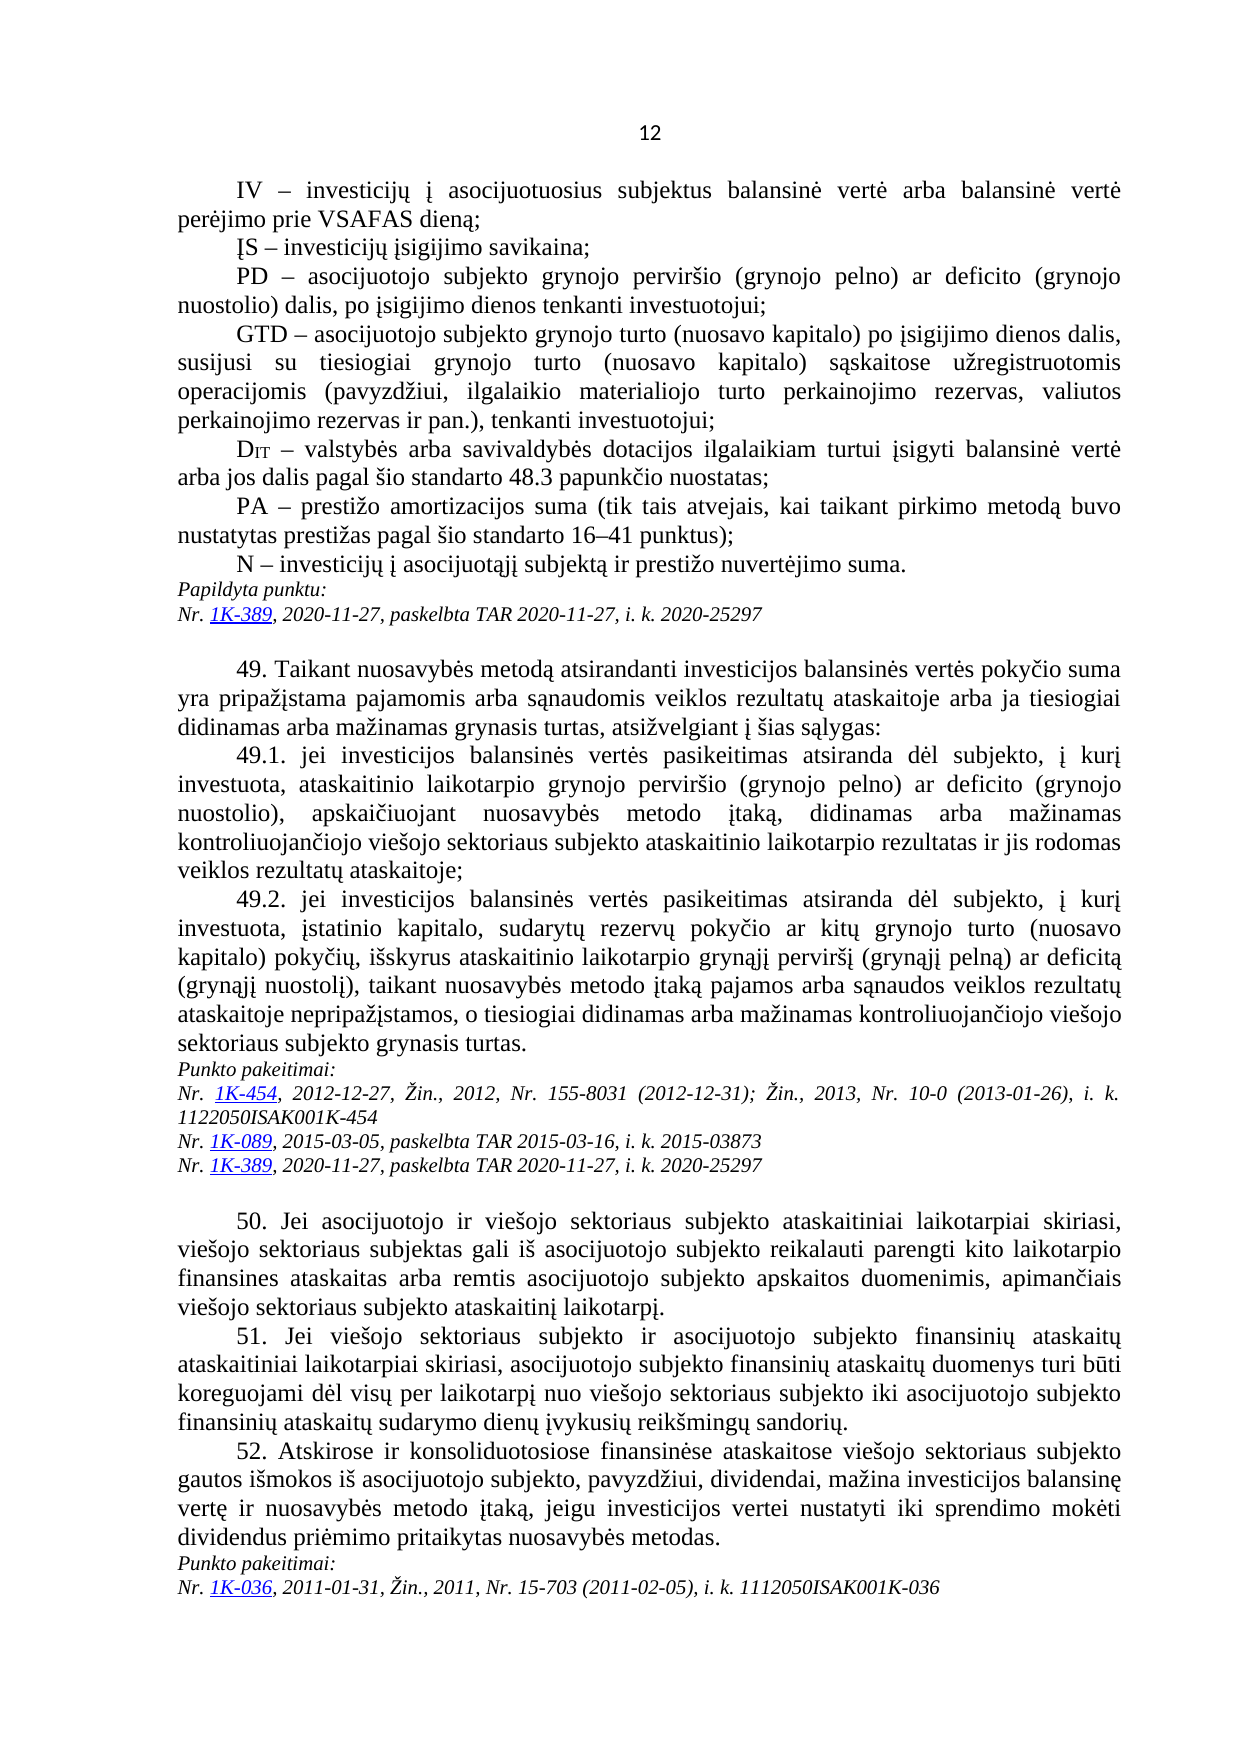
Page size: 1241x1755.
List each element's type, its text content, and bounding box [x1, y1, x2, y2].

text Nr. 1K-454, 2012-12-27, Žin., 2012, Nr. 155-8031 (2012-12-31); Žin., 2013, Nr. 10-0 (2013-01-26), i. k. 1122050ISAK001K-454 [177, 1081, 1122, 1129]
text Nr. 1K-036, 2011-01-31, Žin., 2011, Nr. 15-703 (2011-02-05), i. k. 1112050ISAK001K-036 [177, 1575, 1122, 1599]
text ĮS – investicijų įsigijimo savikaina; [177, 232, 1122, 261]
text IV – investicijų į asocijuotuosius subjektus balansinė vertė arba balansinė vertė perėjimo prie VSAFAS dieną; [177, 175, 1122, 232]
text Nr. 1K-389, 2020-11-27, paskelbta TAR 2020-11-27, i. k. 2020-25297 [177, 601, 1122, 626]
text N – investicijų į asocijuotąjį subjektą ir prestižo nuvertėjimo suma. [177, 549, 1122, 577]
text PD – asocijuotojo subjekto grynojo perviršio (grynojo pelno) ar deficito (grynojo nuostolio) dalis, po įsigijimo dienos tenkanti investuotojui; [177, 261, 1122, 319]
text PA – prestižo amortizacijos suma (tik tais atvejais, kai taikant pirkimo metodą buvo nustatytas prestižas pagal šio standarto 16–41 punktus); [177, 491, 1122, 549]
text Nr. 1K-089, 2015-03-05, paskelbta TAR 2015-03-16, i. k. 2015-03873 [177, 1129, 1122, 1153]
text Punkto pakeitimai: [177, 1551, 1122, 1575]
text 51. Jei viešojo sektoriaus subjekto ir asocijuotojo subjekto finansinių ataskaitų ataskaitiniai laikotarpiai skiriasi, asocijuotojo subjekto finansinių ataskaitų duomenys turi būti koreguojami dėl visų per laikotarpį nuo viešojo sektoriaus subjekto iki asocijuotojo subjekto finansinių ataskaitų sudarymo dienų įvykusių reikšmingų sandorių. [177, 1321, 1122, 1436]
text DIT – valstybės arba savivaldybės dotacijos ilgalaikiam turtui įsigyti balansinė vertė arba jos dalis pagal šio standarto 48.3 papunkčio nuostatas; [177, 434, 1122, 491]
text 49. Taikant nuosavybės metodą atsirandanti investicijos balansinės vertės pokyčio suma yra pripažįstama pajamomis arba sąnaudomis veiklos rezultatų ataskaitoje arba ja tiesiogiai didinamas arba mažinamas grynasis turtas, atsižvelgiant į šias sąlygas: [177, 654, 1122, 741]
text 50. Jei asocijuotojo ir viešojo sektoriaus subjekto ataskaitiniai laikotarpiai skiriasi, viešojo sektoriaus subjektas gali iš asocijuotojo subjekto reikalauti parengti kito laikotarpio finansines ataskaitas arba remtis asocijuotojo subjekto apskaitos duomenimis, apimančiais viešojo sektoriaus subjekto ataskaitinį laikotarpį. [177, 1206, 1122, 1321]
text Punkto pakeitimai: [177, 1057, 1122, 1081]
text Papildyta punktu: [177, 577, 1122, 601]
text 52. Atskirose ir konsoliduotosiose finansinėse ataskaitose viešojo sektoriaus subjekto gautos išmokos iš asocijuotojo subjekto, pavyzdžiui, dividendai, mažina investicijos balansinę vertę ir nuosavybės metodo įtaką, jeigu investicijos vertei nustatyti iki sprendimo mokėti dividendus priėmimo pritaikytas nuosavybės metodas. [177, 1436, 1122, 1551]
text Nr. 1K-389, 2020-11-27, paskelbta TAR 2020-11-27, i. k. 2020-25297 [177, 1153, 1122, 1177]
text 49.2. jei investicijos balansinės vertės pasikeitimas atsiranda dėl subjekto, į kurį investuota, įstatinio kapitalo, sudarytų rezervų pokyčio ar kitų grynojo turto (nuosavo kapitalo) pokyčių, išskyrus ataskaitinio laikotarpio grynąjį perviršį (grynąjį pelną) ar deficitą (grynąjį nuostolį), taikant nuosavybės metodo įtaką pajamos arba sąnaudos veiklos rezultatų ataskaitoje nepripažįstamos, o tiesiogiai didinamas arba mažinamas kontroliuojančiojo viešojo sektoriaus subjekto grynasis turtas. [177, 884, 1122, 1057]
text 49.1. jei investicijos balansinės vertės pasikeitimas atsiranda dėl subjekto, į kurį investuota, ataskaitinio laikotarpio grynojo perviršio (grynojo pelno) ar deficito (grynojo nuostolio), apskaičiuojant nuosavybės metodo įtaką, didinamas arba mažinamas kontroliuojančiojo viešojo sektoriaus subjekto ataskaitinio laikotarpio rezultatas ir jis rodomas veiklos rezultatų ataskaitoje; [177, 741, 1122, 884]
text GTD – asocijuotojo subjekto grynojo turto (nuosavo kapitalo) po įsigijimo dienos dalis, susijusi su tiesiogiai grynojo turto (nuosavo kapitalo) sąskaitose užregistruotomis operacijomis (pavyzdžiui, ilgalaikio materialiojo turto perkainojimo rezervas, valiutos perkainojimo rezervas ir pan.), tenkanti investuotojui; [177, 319, 1122, 434]
